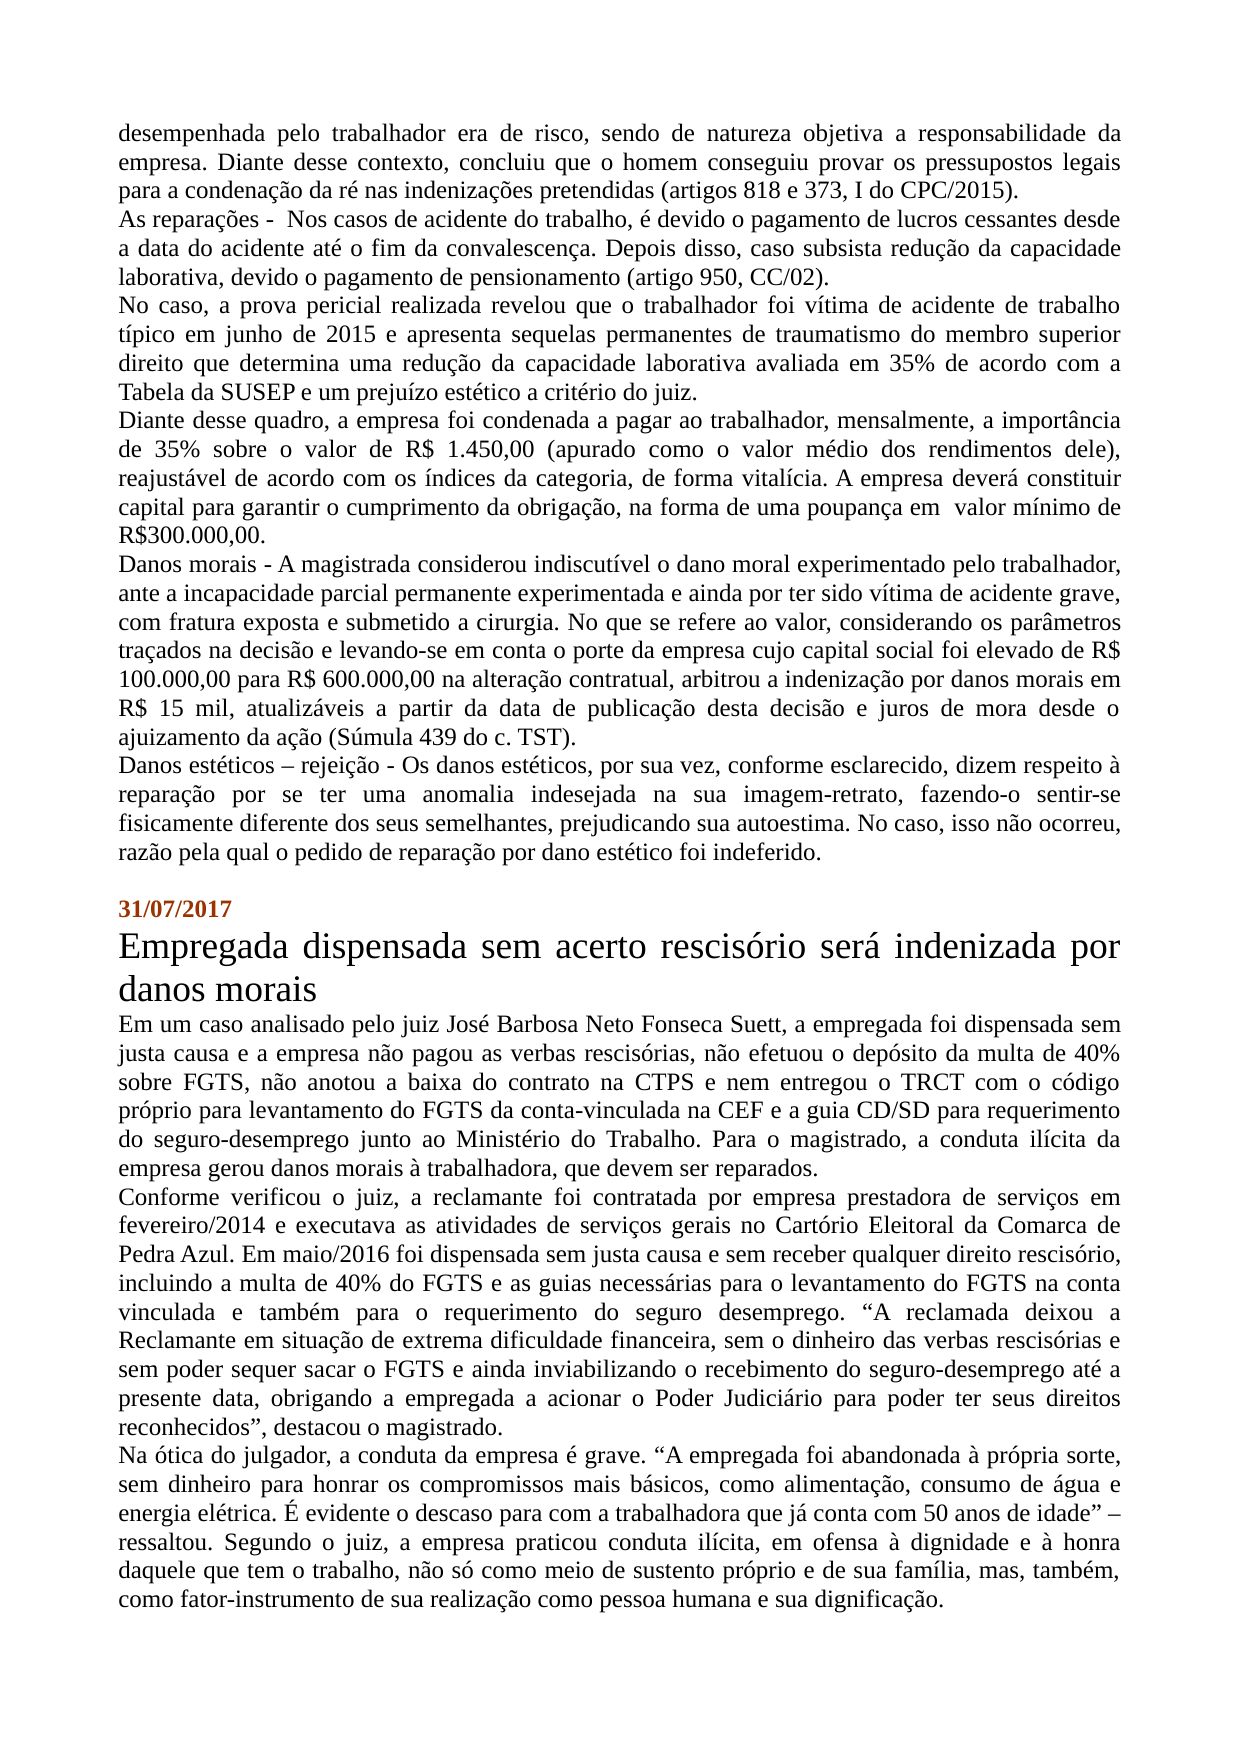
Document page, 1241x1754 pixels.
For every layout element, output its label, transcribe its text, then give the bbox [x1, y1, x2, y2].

text desempenhada pelo trabalhador era de risco, sendo de natureza objetiva a responsabilidade da empresa. Diante desse contexto, concluiu que o homem conseguiu provar os pressupostos legais para a condenação da ré nas indenizações pretendidas (artigos 818 e 373, I do CPC/2015). [118, 118, 1122, 204]
text Danos estéticos – rejeição - Os danos estéticos, por sua vez, conforme esclarecido, dizem respeito à reparação por se ter uma anomalia indesejada na sua imagem-retrato, fazendo-o sentir-se fisicamente diferente dos seus semelhantes, prejudicando sua autoestima. No caso, isso não ocorreu, razão pela qual o pedido de reparação por dano estético foi indeferido. [118, 751, 1122, 866]
text Empregada dispensada sem acerto rescisório será indenizada por danos morais [118, 923, 1122, 1009]
text Diante desse quadro, a empresa foi condenada a pagar ao trabalhador, mensalmente, a importância de 35% sobre o valor de R$ 1.450,00 (apurado como o valor médio dos rendimentos dele), reajustável de acordo com os índices da categoria, de forma vitalícia. A empresa deverá constituir capital para garantir o cumprimento da obrigação, na forma de uma poupança em valor mínimo de R$300.000,00. [118, 406, 1122, 549]
text Na ótica do julgador, a conduta da empresa é grave. “A empregada foi abandonada à própria sorte, sem dinheiro para honrar os compromissos mais básicos, como alimentação, consumo de água e energia elétrica. É evidente o descaso para com a trabalhadora que já conta com 50 anos de idade” – ressaltou. Segundo o juiz, a empresa praticou conduta ilícita, em ofensa à dignidade e à honra daquele que tem o trabalho, não só como meio de sustento próprio e de sua família, mas, também, como fator-instrumento de sua realização como pessoa humana e sua dignificação. [118, 1441, 1122, 1613]
text Danos morais - A magistrada considerou indiscutível o dano moral experimentado pelo trabalhador, ante a incapacidade parcial permanente experimentada e ainda por ter sido vítima de acidente grave, com fratura exposta e submetido a cirurgia. No que se refere ao valor, considerando os parâmetros traçados na decisão e levando-se em conta o porte da empresa cujo capital social foi elevado de R$ 100.000,00 para R$ 600.000,00 na alteração contratual, arbitrou a indenização por danos morais em R$ 15 mil, atualizáveis a partir da data de publicação desta decisão e juros de mora desde o ajuizamento da ação (Súmula 439 do c. TST). [118, 549, 1122, 751]
text As reparações - Nos casos de acidente do trabalho, é devido o pagamento de lucros cessantes desde a data do acidente até o fim da convalescença. Depois disso, caso subsista redução da capacidade laborativa, devido o pagamento de pensionamento (artigo 950, CC/02). [118, 204, 1122, 291]
text Em um caso analisado pelo juiz José Barbosa Neto Fonseca Suett, a empregada foi dispensada sem justa causa e a empresa não pagou as verbas rescisórias, não efetuou o depósito da multa de 40% sobre FGTS, não anotou a baixa do contrato na CTPS e nem entregou o TRCT com o código próprio para levantamento do FGTS da conta-vinculada na CEF e a guia CD/SD para requerimento do seguro-desemprego junto ao Ministério do Trabalho. Para o magistrado, a conduta ilícita da empresa gerou danos morais à trabalhadora, que devem ser reparados. [118, 1009, 1122, 1182]
text No caso, a prova pericial realizada revelou que o trabalhador foi vítima de acidente de trabalho típico em junho de 2015 e apresenta sequelas permanentes de traumatismo do membro superior direito que determina uma redução da capacidade laborativa avaliada em 35% de acordo com a Tabela da SUSEP e um prejuízo estético a critério do juiz. [118, 291, 1122, 406]
text Conforme verificou o juiz, a reclamante foi contratada por empresa prestadora de serviços em fevereiro/2014 e executava as atividades de serviços gerais no Cartório Eleitoral da Comarca de Pedra Azul. Em maio/2016 foi dispensada sem justa causa e sem receber qualquer direito rescisório, incluindo a multa de 40% do FGTS e as guias necessárias para o levantamento do FGTS na conta vinculada e também para o requerimento do seguro desemprego. “A reclamada deixou a Reclamante em situação de extrema dificuldade financeira, sem o dinheiro das verbas rescisórias e sem poder sequer sacar o FGTS e ainda inviabilizando o recebimento do seguro-desemprego até a presente data, obrigando a empregada a acionar o Poder Judiciário para poder ter seus direitos reconhecidos”, destacou o magistrado. [118, 1182, 1122, 1441]
text 31/07/2017 [118, 894, 1122, 923]
